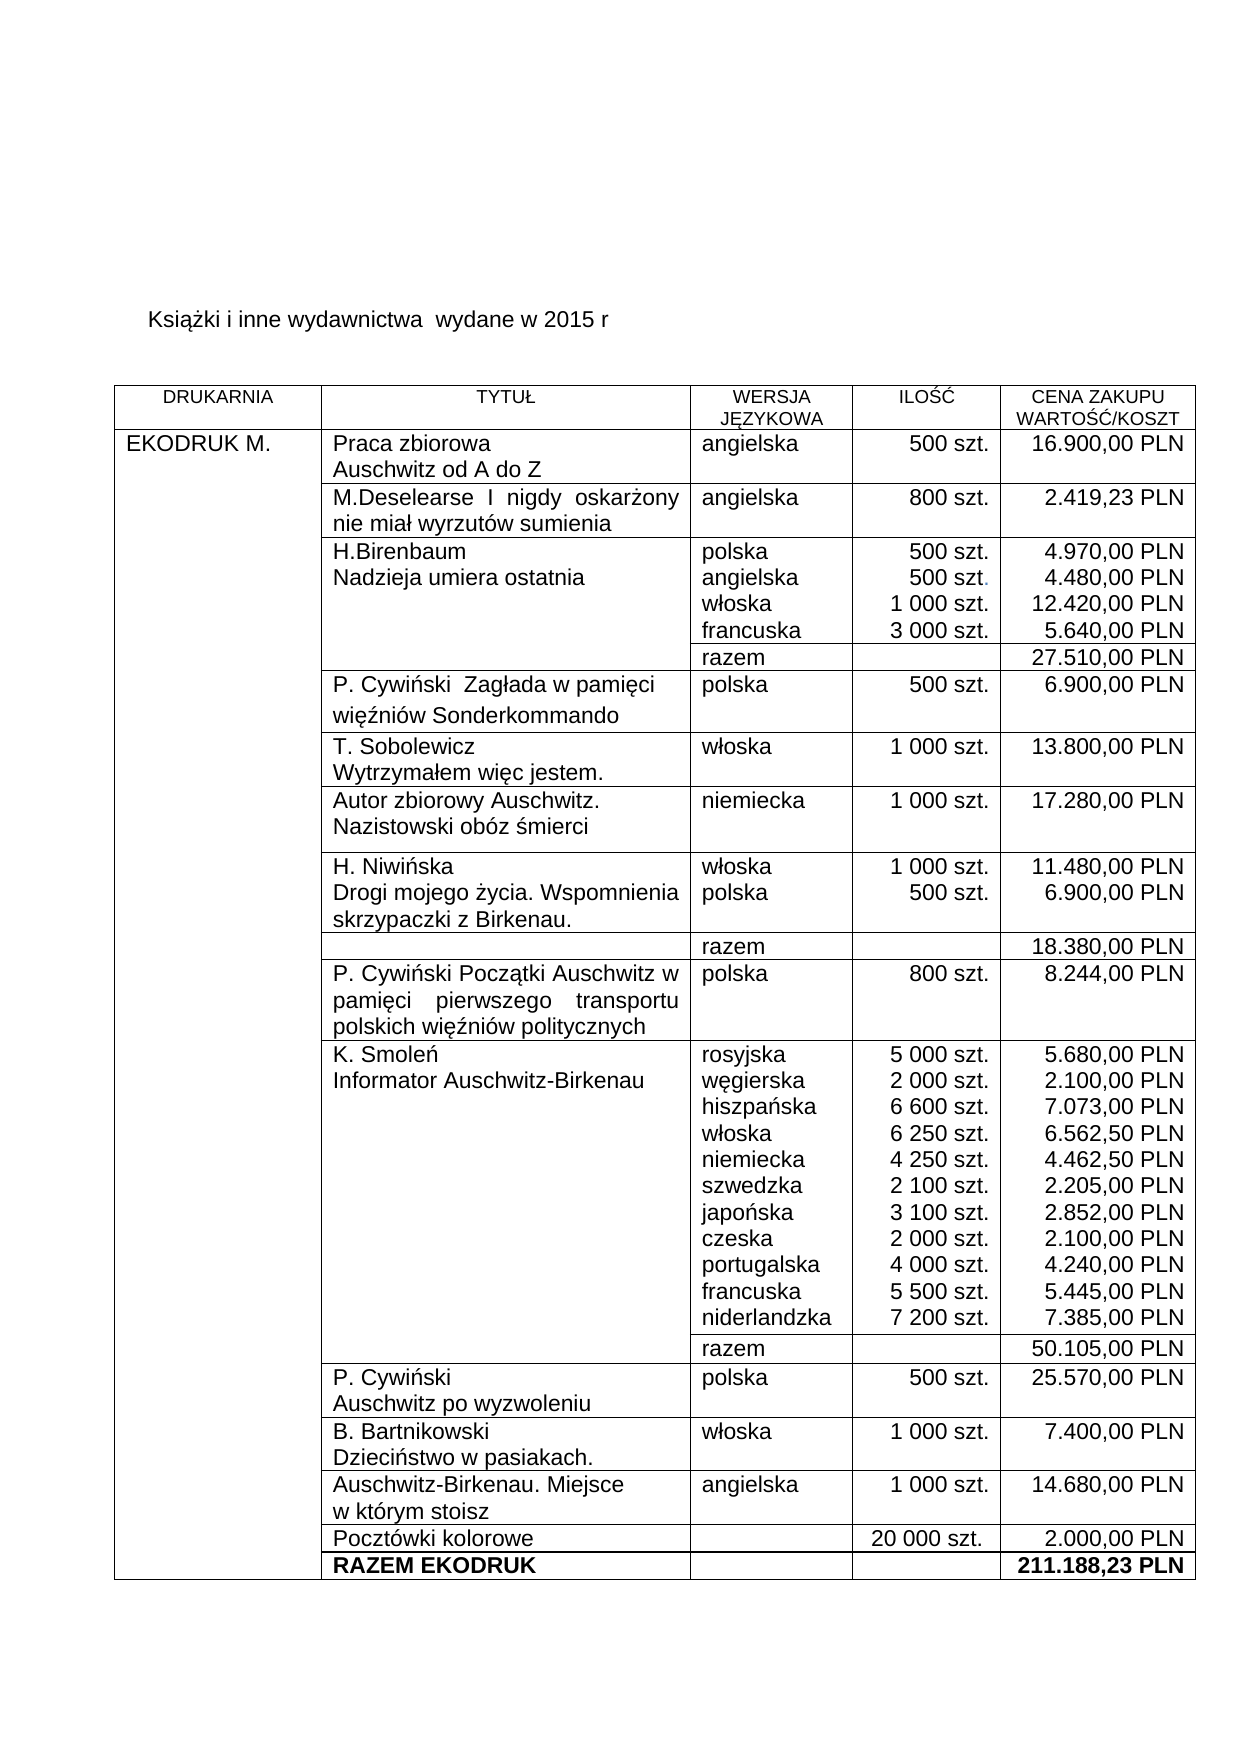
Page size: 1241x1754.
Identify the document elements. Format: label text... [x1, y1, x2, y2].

table_cell polska angielska włoska francuska [691, 538, 852, 643]
table_header TYTUŁ [322, 386, 690, 429]
table_header ILOŚĆ [853, 386, 1000, 429]
table_cell P. Cywiński Początki Auschwitz w pamięci pierwszego transportu polskich więźniów politycznych [322, 960, 690, 1039]
table_cell 800 szt. [853, 484, 1000, 537]
table_cell 13.800,00 PLN [1001, 733, 1195, 786]
table_cell polska [691, 960, 852, 1039]
table_cell razem [691, 1335, 852, 1363]
table_cell razem [691, 644, 852, 670]
table_cell 5.680,00 PLN 2.100,00 PLN 7.073,00 PLN 6.562,50 PLN 4.462,50 PLN 2.205,00 PLN 2.852,00 PLN 2.100,00 PLN 4.240,00 PLN 5.445,00 PLN 7.385,00 PLN [1001, 1041, 1195, 1333]
table_cell RAZEM EKODRUK [322, 1553, 690, 1579]
text Książki i inne wydawnictwa wydane w 2015 r [148, 306, 1093, 332]
table_header WERSJA JĘZYKOWA [691, 386, 852, 429]
table_cell 800 szt. [853, 960, 1000, 1039]
table_cell 2.000,00 PLN [1001, 1525, 1195, 1551]
table_cell niemiecka [691, 787, 852, 852]
table_cell H. Niwińska Drogi mojego życia. Wspomnienia skrzypaczki z Birkenau. [322, 853, 690, 932]
table_cell 11.480,00 PLN 6.900,00 PLN [1001, 853, 1195, 932]
table_cell [322, 933, 690, 959]
table_cell 14.680,00 PLN [1001, 1471, 1195, 1524]
table_cell [853, 1335, 1000, 1363]
table_header DRUKARNIA [115, 386, 321, 429]
table_cell 8.244,00 PLN [1001, 960, 1195, 1039]
table_header CENA ZAKUPU WARTOŚĆ/KOSZT [1001, 386, 1195, 429]
table_cell [691, 1525, 852, 1551]
table_cell 500 szt. [853, 671, 1000, 732]
table_cell 6.900,00 PLN [1001, 671, 1195, 732]
table_cell 25.570,00 PLN [1001, 1364, 1195, 1417]
table_cell 2.419,23 PLN [1001, 484, 1195, 537]
table_cell 20 000 szt. [853, 1525, 1000, 1551]
table_cell [853, 933, 1000, 959]
table_cell Pocztówki kolorowe [322, 1525, 690, 1551]
table_cell angielska [691, 1471, 852, 1524]
table_cell 1 000 szt. 500 szt. [853, 853, 1000, 932]
table_cell 27.510,00 PLN [1001, 644, 1195, 670]
table_cell rosyjska węgierska hiszpańska włoska niemiecka szwedzka japońska czeska portugalska francuska niderlandzka [691, 1041, 852, 1333]
table_cell 16.900,00 PLN [1001, 430, 1195, 483]
table_cell 211.188,23 PLN [1001, 1553, 1195, 1579]
table_cell 7.400,00 PLN [1001, 1418, 1195, 1470]
table_cell B. Bartnikowski Dzieciństwo w pasiakach. [322, 1418, 690, 1470]
table_cell K. Smoleń Informator Auschwitz-Birkenau [322, 1041, 690, 1363]
table_cell H.Birenbaum Nadzieja umiera ostatnia [322, 538, 690, 670]
table_cell Auschwitz-Birkenau. Miejsce w którym stoisz [322, 1471, 690, 1524]
table_cell 500 szt. 500 szt. 1 000 szt. 3 000 szt. [853, 538, 1000, 643]
table_cell [853, 644, 1000, 670]
table_cell 4.970,00 PLN 4.480,00 PLN 12.420,00 PLN 5.640,00 PLN [1001, 538, 1195, 643]
table_cell [691, 1553, 852, 1579]
table_cell M.Deselearse I nigdy oskarżony nie miał wyrzutów sumienia [322, 484, 690, 537]
table_cell P. Cywiński Auschwitz po wyzwoleniu [322, 1364, 690, 1417]
table_cell EKODRUK M. [115, 430, 321, 1579]
table_cell polska [691, 1364, 852, 1417]
table_cell 1 000 szt. [853, 1471, 1000, 1524]
table_cell P. Cywiński Zagłada w pamięci więźniów Sonderkommando [322, 671, 690, 732]
table_cell 1 000 szt. [853, 733, 1000, 786]
table_cell włoska polska [691, 853, 852, 932]
table_cell 500 szt. [853, 430, 1000, 483]
table_cell angielska [691, 430, 852, 483]
table_cell 1 000 szt. [853, 787, 1000, 852]
table_cell włoska [691, 1418, 852, 1470]
table_cell 5 000 szt. 2 000 szt. 6 600 szt. 6 250 szt. 4 250 szt. 2 100 szt. 3 100 szt. 2 000 szt. 4 000 szt. 5 500 szt. 7 200 szt. [853, 1041, 1000, 1333]
table_cell 1 000 szt. [853, 1418, 1000, 1470]
table_cell włoska [691, 733, 852, 786]
table_cell 17.280,00 PLN [1001, 787, 1195, 852]
table_cell angielska [691, 484, 852, 537]
table_cell Autor zbiorowy Auschwitz. Nazistowski obóz śmierci [322, 787, 690, 852]
table_cell T. Sobolewicz Wytrzymałem więc jestem. [322, 733, 690, 786]
table_cell polska [691, 671, 852, 732]
table_cell 500 szt. [853, 1364, 1000, 1417]
table_cell 18.380,00 PLN [1001, 933, 1195, 959]
table_cell razem [691, 933, 852, 959]
table_cell Praca zbiorowa Auschwitz od A do Z [322, 430, 690, 483]
table_cell [853, 1553, 1000, 1579]
table_cell 50.105,00 PLN [1001, 1335, 1195, 1363]
